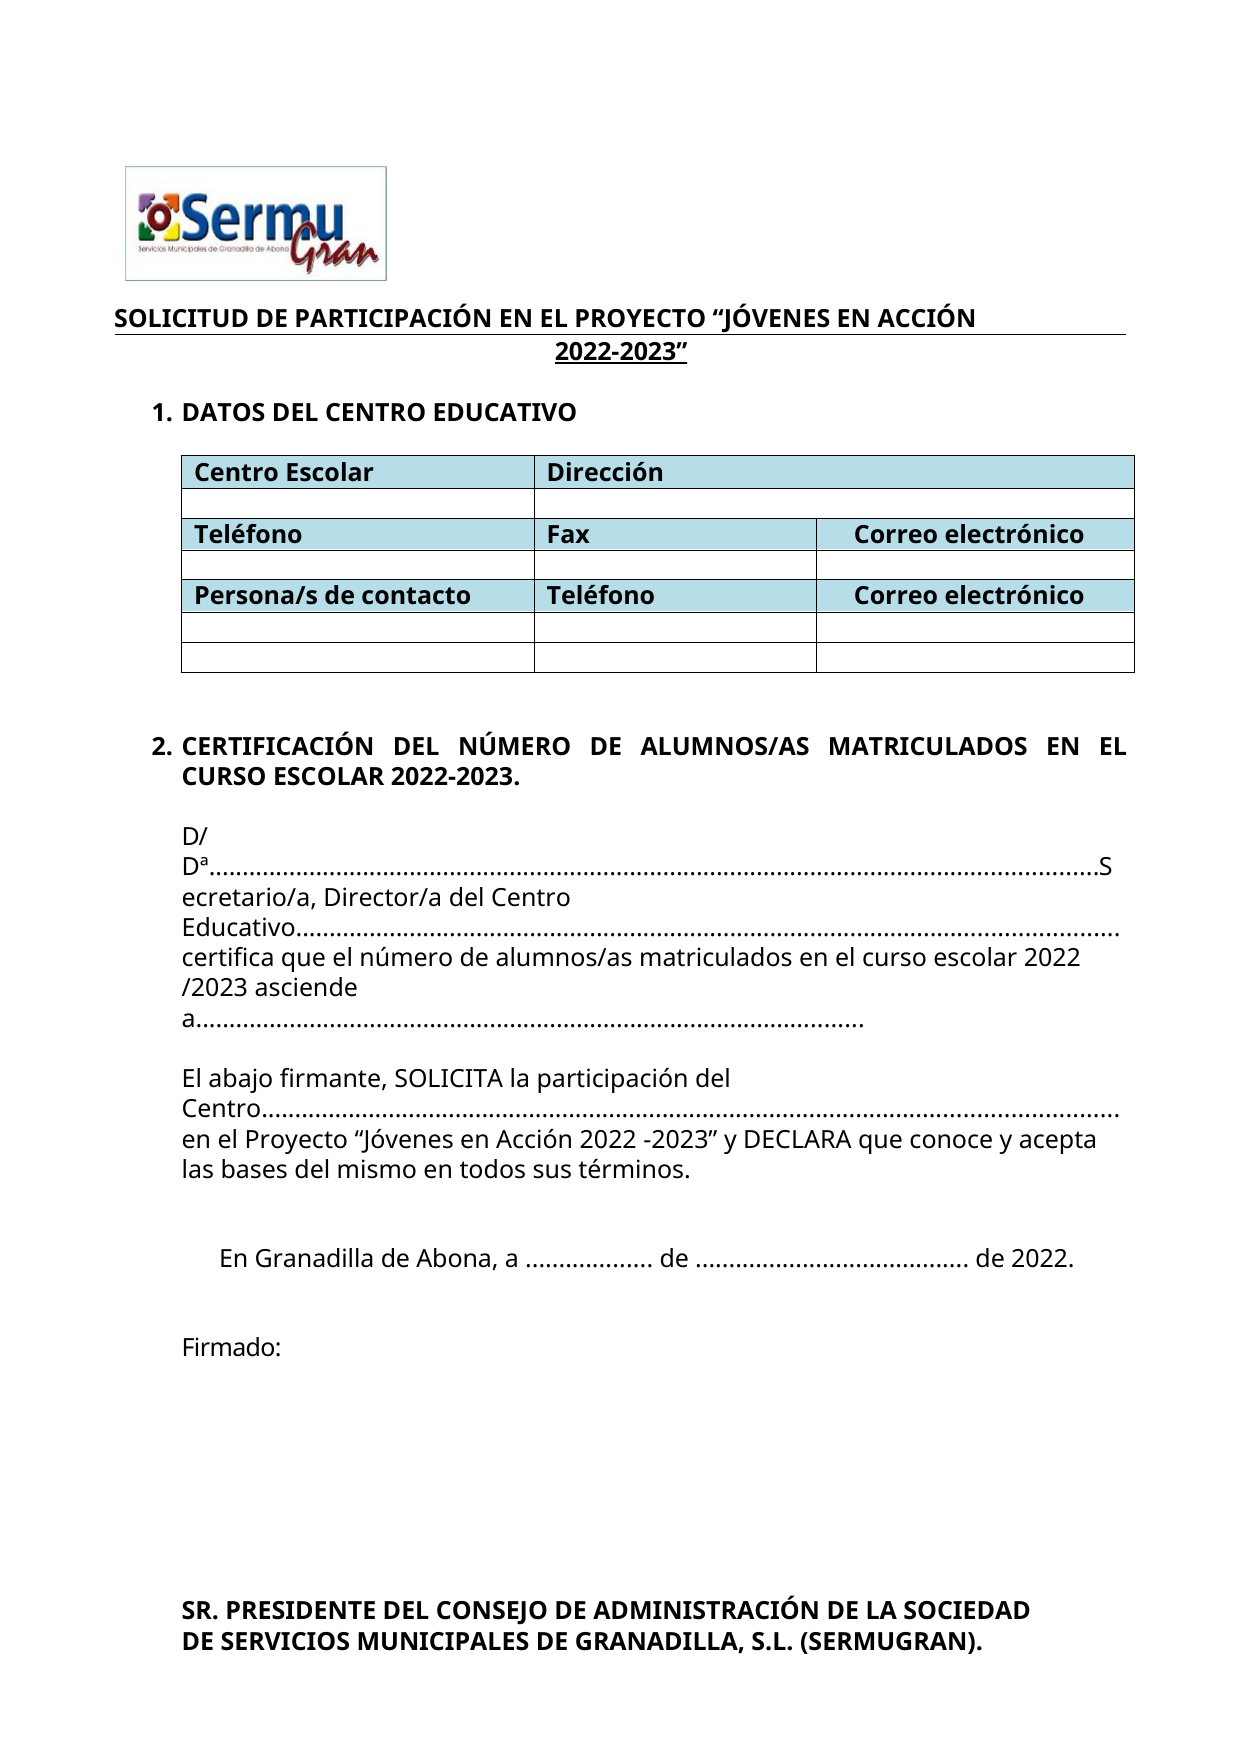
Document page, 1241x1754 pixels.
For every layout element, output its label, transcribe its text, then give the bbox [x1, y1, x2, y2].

table_header Centro Escolar [182, 456, 534, 488]
table_cell Fax [535, 519, 816, 549]
list CERTIFICACIÓN DEL NÚMERO DE ALUMNOS/AS MATRICULADOS EN EL CURSO ESCOLAR 2022-2023. [151, 731, 1128, 792]
table_cell Teléfono [182, 519, 534, 549]
text Dª S ecretario/a, Director/a del Centro [181, 851, 1135, 912]
list DATOS DEL CENTRO EDUCATIVO [151, 396, 1135, 428]
table_cell [817, 551, 1134, 579]
text a [181, 1003, 1135, 1033]
table_cell [535, 643, 816, 672]
table_cell [182, 643, 534, 672]
text Educativo certifica que el número de alumnos/as matriculados en el curso escolar 2022 /2023 asciende [181, 912, 1135, 1003]
table_cell [535, 551, 816, 579]
table_cell [817, 643, 1134, 672]
text Centro en el Proyecto “Jóvenes en Acción 2022 -2023” y DECLARA que conoce y acepta las bases del mismo en todos sus términos. [181, 1093, 1135, 1185]
text En Granadilla de Abona, a . de de 2022. [219, 1243, 1135, 1273]
text D/ [181, 821, 1135, 851]
text El abajo firmante, SOLICITA la participación del [181, 1063, 1135, 1093]
table_cell [182, 551, 534, 579]
table_cell Teléfono [535, 580, 816, 611]
text 2022-2023” [106, 334, 1135, 367]
text SOLICITUD DE PARTICIPACIÓN EN EL PROYECTO “JÓVENES EN ACCIÓN [114, 306, 1135, 333]
text Firmado: [181, 1332, 1135, 1362]
table_cell [535, 613, 816, 641]
table_cell Correo electrónico [817, 519, 1134, 549]
table_cell [182, 489, 534, 518]
table_cell Correo electrónico [817, 580, 1134, 611]
table_cell [817, 613, 1134, 641]
table_header Dirección [535, 456, 1134, 488]
table_cell Persona/s de contacto [182, 580, 534, 611]
text SR. PRESIDENTE DEL CONSEJO DE ADMINISTRACIÓN DE LA SOCIEDAD DE SERVICIOS MUNICIPALES DE GRANADILLA, S.L. (SERMUGRAN). [181, 1595, 1060, 1656]
picture [125, 164, 388, 282]
table_cell [535, 489, 1134, 518]
table_cell [182, 613, 534, 641]
